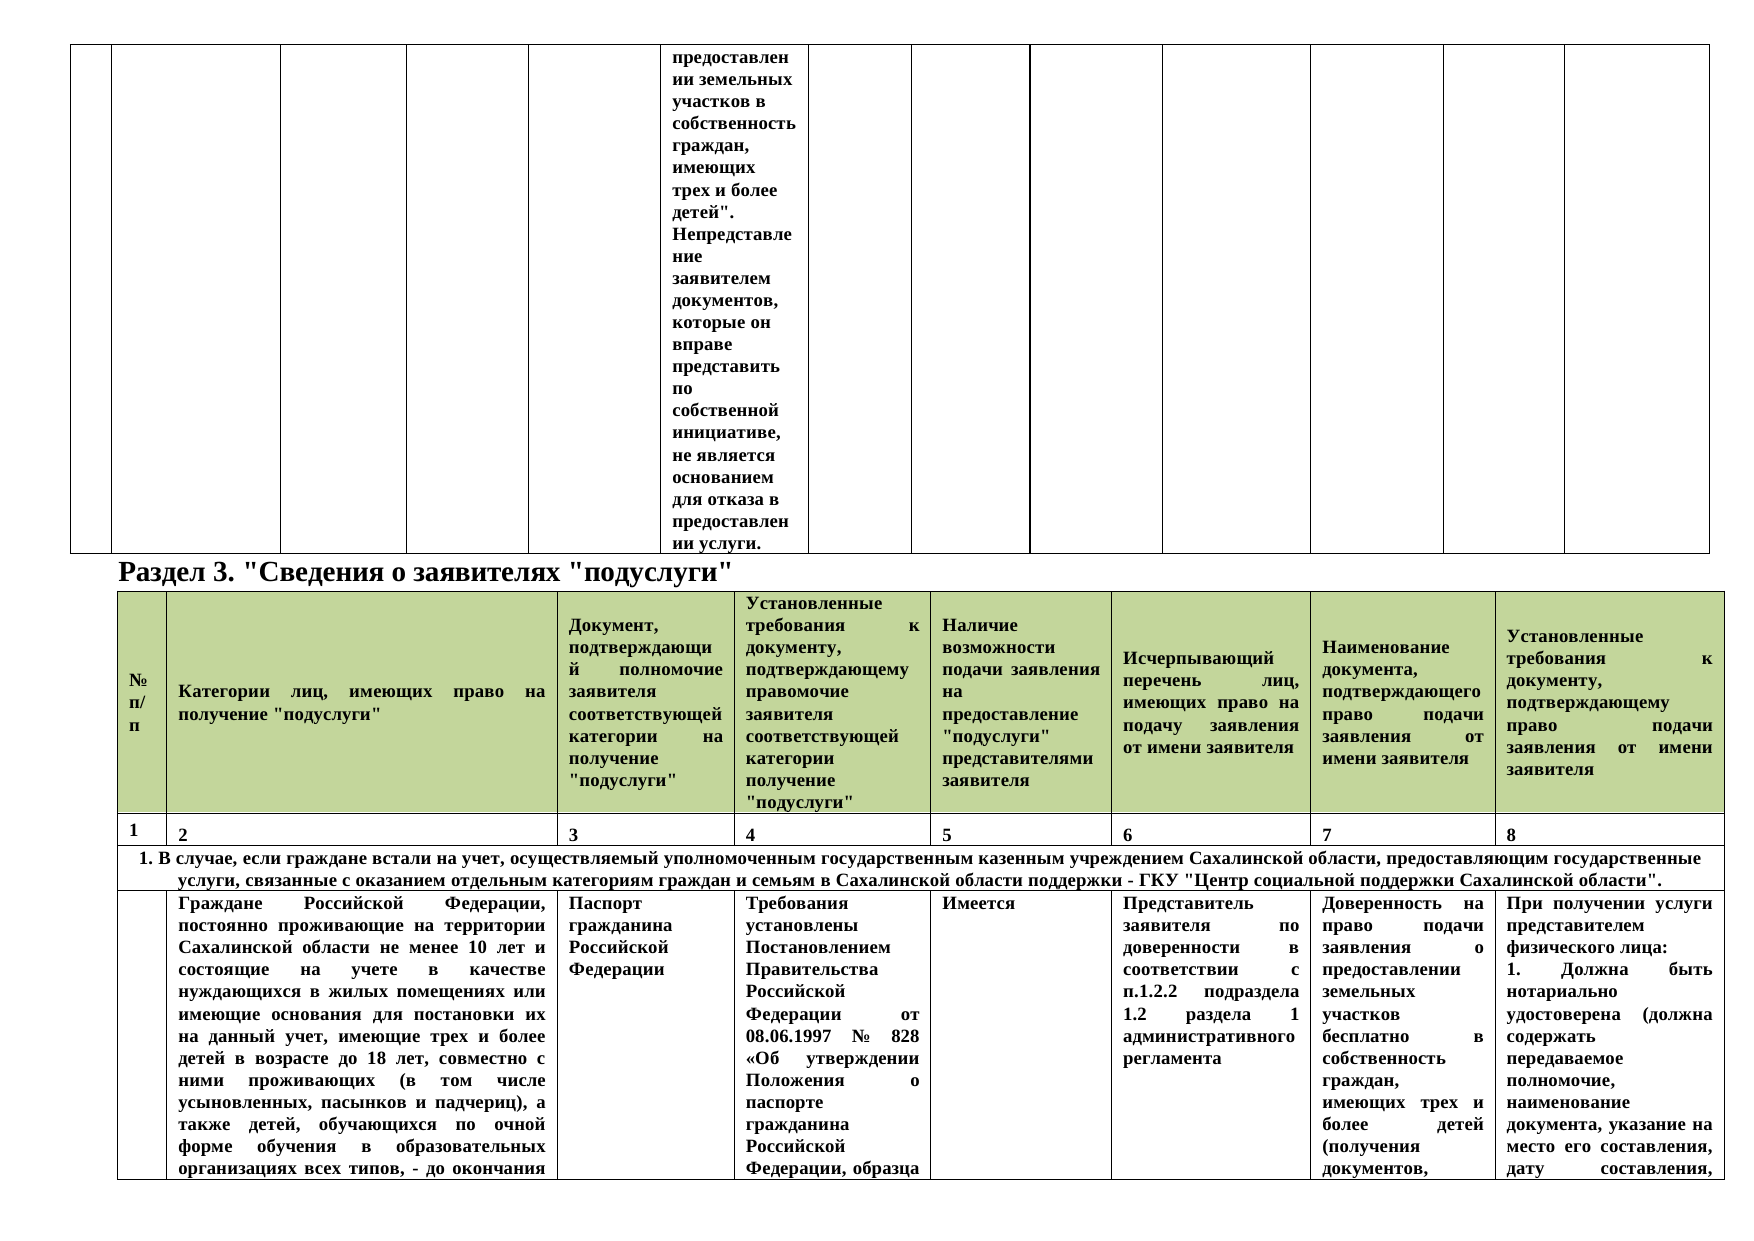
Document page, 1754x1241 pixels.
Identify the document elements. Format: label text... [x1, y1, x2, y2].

table_cell 1 [118, 814, 166, 845]
table_cell 1. В случае, если граждане встали на учет, осуществляемый уполномоченным государственным казенным учреждением Сахалинской области, предоставляющим государственные услуги, связанные с оказанием отдельным категориям граждан и семьям в Сахалинской области поддержки - ГКУ "Центр социальной поддержки Сахалинской области". [118, 846, 1724, 890]
table_cell - [1163, 45, 1310, 553]
table_cell [1031, 45, 1162, 553]
table_header Категории лиц, имеющих право на получение "подуслуги" [167, 592, 557, 812]
table_cell [1444, 45, 1564, 553]
table_cell - [1311, 45, 1443, 553]
table_cell 2 [167, 814, 557, 845]
table_header Наличие возможности подачи заявления на предоставление "подуслуги" представителями заявителя [931, 592, 1111, 812]
table_header № п/п [118, 592, 166, 812]
text Раздел 3. "Сведения о заявителях "подуслуги" [118, 554, 1683, 588]
table_cell - [912, 45, 1029, 553]
table_cell Требования установлены Постановлением Правительства Российской Федерации от 08.06.1997 № 828 «Об утверждении Положения о паспорте гражданина Российской Федерации, образца [735, 891, 930, 1178]
table_cell 6 [1112, 814, 1310, 845]
table_cell Доверенность на право подачи заявления о предоставлении земельных участков бесплатно в собственность граждан, имеющих трех и более детей (получения документов, [1311, 891, 1495, 1178]
table_cell [809, 45, 911, 553]
table_cell [118, 891, 166, 1178]
table_cell 4 [735, 814, 930, 845]
table_cell [71, 45, 111, 553]
table_cell [112, 45, 280, 553]
table_header Наименование документа, подтверждающего право подачи заявления от имени заявителя [1311, 592, 1495, 812]
table_cell [1565, 45, 1709, 553]
table_cell [407, 45, 528, 553]
table_cell 8 [1496, 814, 1724, 845]
table_cell [281, 45, 406, 553]
table_header Установленные требования к документу, подтверждающему право подачи заявления от имени заявителя [1496, 592, 1724, 812]
table_header Документ, подтверждающий полномочие заявителя соответствующей категории на получение "подуслуги" [558, 592, 734, 812]
table_cell 5 [931, 814, 1111, 845]
table_cell 7 [1311, 814, 1495, 845]
table_cell Представитель заявителя по доверенности в соответствии с п.1.2.2 подраздела 1.2 раздела 1 административного регламента [1112, 891, 1310, 1178]
table_cell Имеется [931, 891, 1111, 1178]
table_cell предоставлении земельных участков в собственность граждан, имеющих трех и более детей". Непредставление заявителем документов, которые он вправе представить по собственной инициативе, не является основанием для отказа в предоставлении услуги. [661, 45, 808, 553]
table_cell При получении услуги представителем физического лица: 1. Должна быть нотариально удостоверена (должна содержать передаваемое полномочие, наименование документа, указание на место его составления, дату составления, [1496, 891, 1724, 1178]
table_header Исчерпывающий перечень лиц, имеющих право на подачу заявления от имени заявителя [1112, 592, 1310, 812]
table_cell Граждане Российской Федерации, постоянно проживающие на территории Сахалинской области не менее 10 лет и состоящие на учете в качестве нуждающихся в жилых помещениях или имеющие основания для постановки их на данный учет, имеющие трех и более детей в возрасте до 18 лет, совместно с ними проживающих (в том числе усыновленных, пасынков и падчериц), а также детей, обучающихся по очной форме обучения в образовательных организациях всех типов, - до окончания [167, 891, 557, 1178]
table_cell [529, 45, 660, 553]
table_header Установленные требования к документу, подтверждающему правомочие заявителя соответствующей категории получение "подуслуги" [735, 592, 930, 812]
table_cell 3 [558, 814, 734, 845]
table_cell Паспорт гражданина Российской Федерации [558, 891, 734, 1178]
